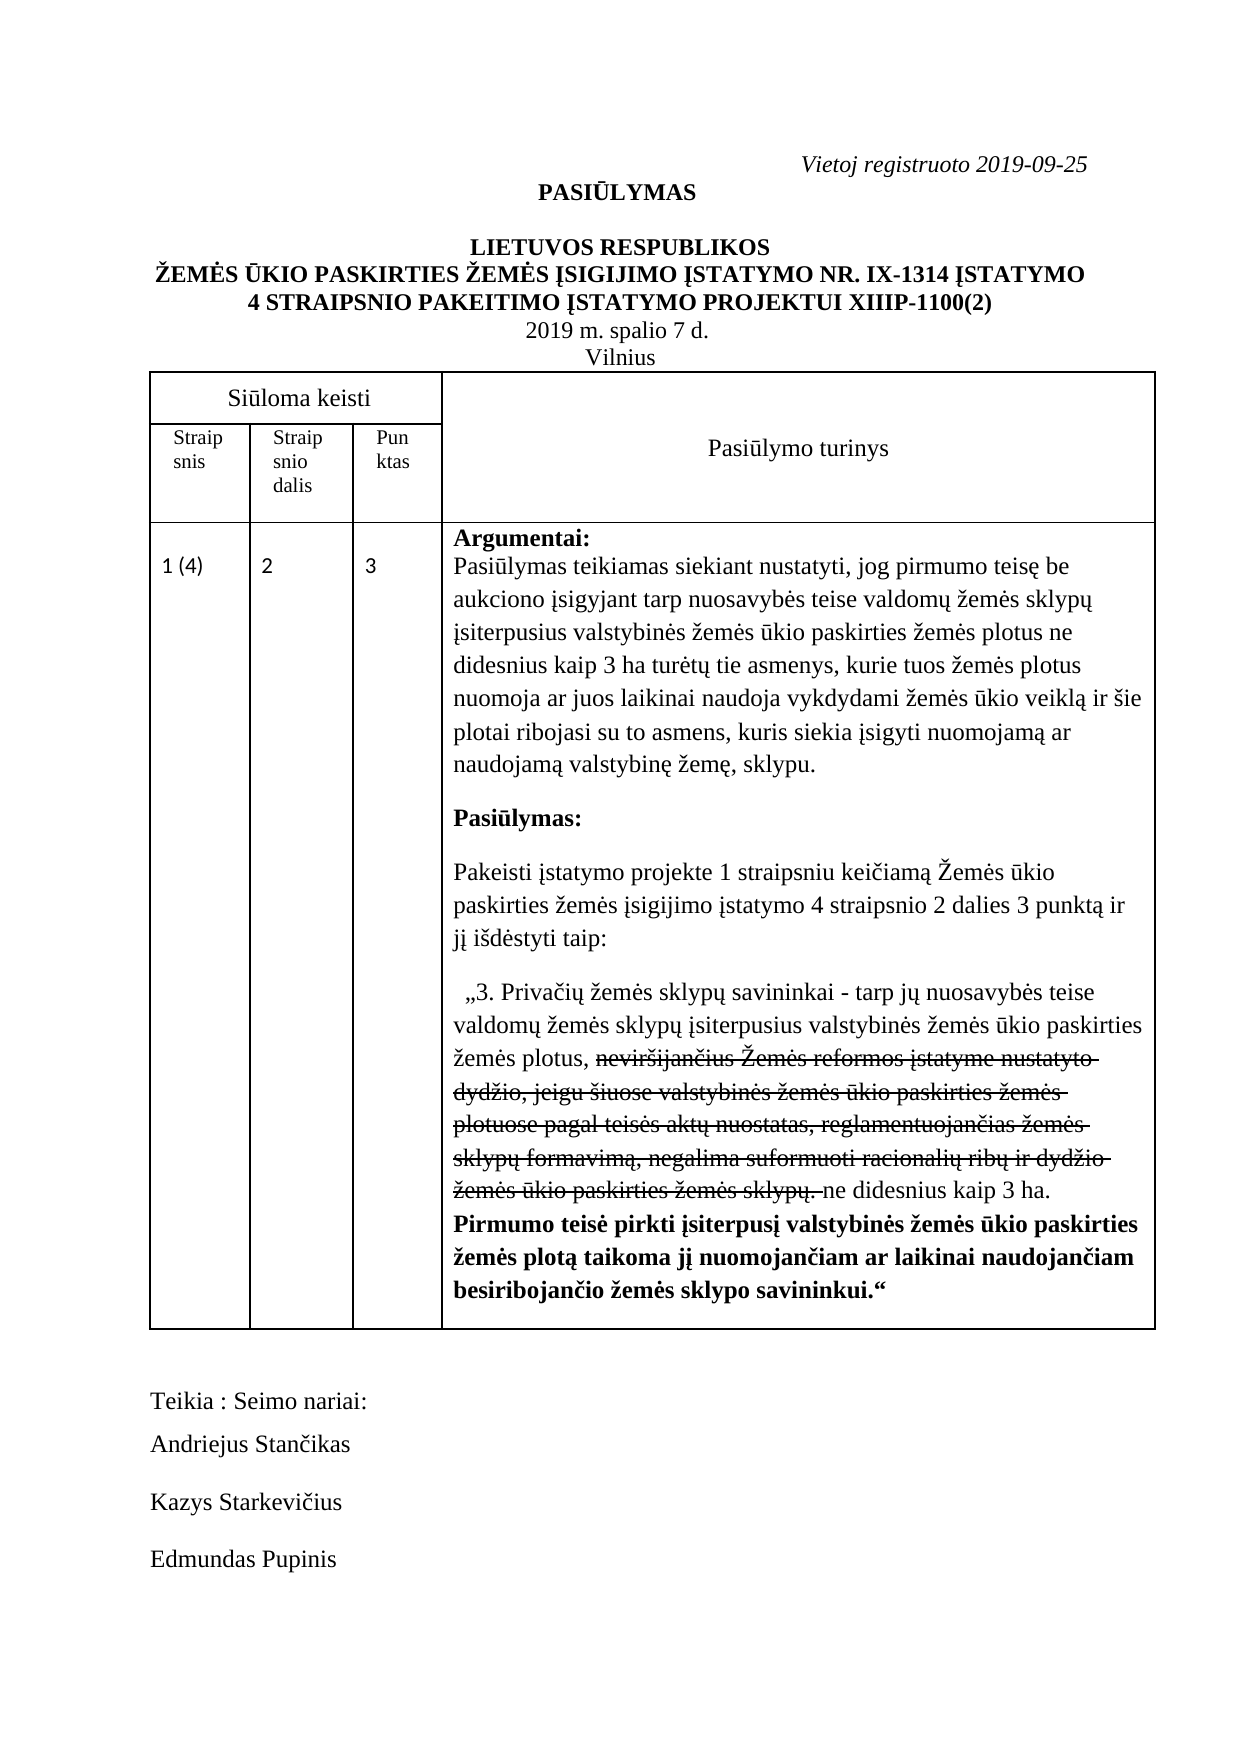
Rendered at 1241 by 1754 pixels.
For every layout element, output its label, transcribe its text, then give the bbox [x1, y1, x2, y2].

table_header Siūloma keisti [151, 373, 441, 422]
text Kazys Starkevičius [150, 1487, 1090, 1516]
table_header Pasiūlymo turinys [443, 373, 1154, 522]
table_cell 1 (4) [151, 523, 249, 1328]
text 2019 m. spalio 7 d. [150, 316, 1090, 343]
table_cell Punktas [354, 425, 441, 522]
table_cell Straipsnio dalis [251, 425, 352, 522]
text Teikia : Seimo nariai: [150, 1386, 1090, 1415]
text Andriejus Stančikas [150, 1429, 1090, 1458]
text Vilnius [150, 343, 1090, 371]
table_cell Argumentai: Pasiūlymas teikiamas siekiant nustatyti, jog pirmumo teisę be aukciono įsigyjant tarp nuosavybės teise valdomų žemės sklypų įsiterpusius valstybinės žemės ūkio paskirties žemės plotus ne didesnius kaip 3 ha turėtų tie asmenys, kurie tuos žemės plotus nuomoja ar juos laikinai naudoja vykdydami žemės ūkio veiklą ir šie plotai ribojasi su to asmens, kuris siekia įsigyti nuomojamą ar naudojamą valstybinę žemę, sklypu. Pasiūlymas: Pakeisti įstatymo projekte 1 straipsniu keičiamą Žemės ūkio paskirties žemės įsigijimo įstatymo 4 straipsnio 2 dalies 3 punktą ir jį išdėstyti taip: „3. Privačių žemės sklypų savininkai - tarp jų nuosavybės teise valdomų žemės sklypų įsiterpusius valstybinės žemės ūkio paskirties žemės plotus, neviršijančius Žemės reformos įstatyme nustatyto dydžio, jeigu šiuose valstybinės žemės ūkio paskirties žemės plotuose pagal teisės aktų nuostatas, reglamentuojančias žemės sklypų formavimą, negalima suformuoti racionalių ribų ir dydžio žemės ūkio paskirties žemės sklypų. ne didesnius kaip 3 ha. Pirmumo teisė pirkti įsiterpusį valstybinės žemės ūkio paskirties žemės plotą taikoma jį nuomojančiam ar laikinai naudojančiam besiribojančio žemės sklypo savininkui.“ [443, 523, 1154, 1328]
text PASIŪLYMAS [150, 178, 1090, 205]
text Vietoj registruoto 2019-09-25 [150, 150, 1090, 178]
table_cell 2 [251, 523, 352, 1328]
text Edmundas Pupinis [150, 1544, 1090, 1573]
table_cell 3 [354, 523, 441, 1328]
text LIETUVOS RESPUBLIKOS [150, 233, 1090, 260]
table_cell Straipsnis [151, 425, 249, 522]
text ŽEMĖS ŪKIO PASKIRTIES ŽEMĖS ĮSIGIJIMO ĮSTATYMO NR. IX-1314 ĮSTATYMO 4 STRAIPSNIO PAKEITIMO ĮSTATYMO PROJEKTUI XIIIP-1100(2) [150, 260, 1090, 316]
